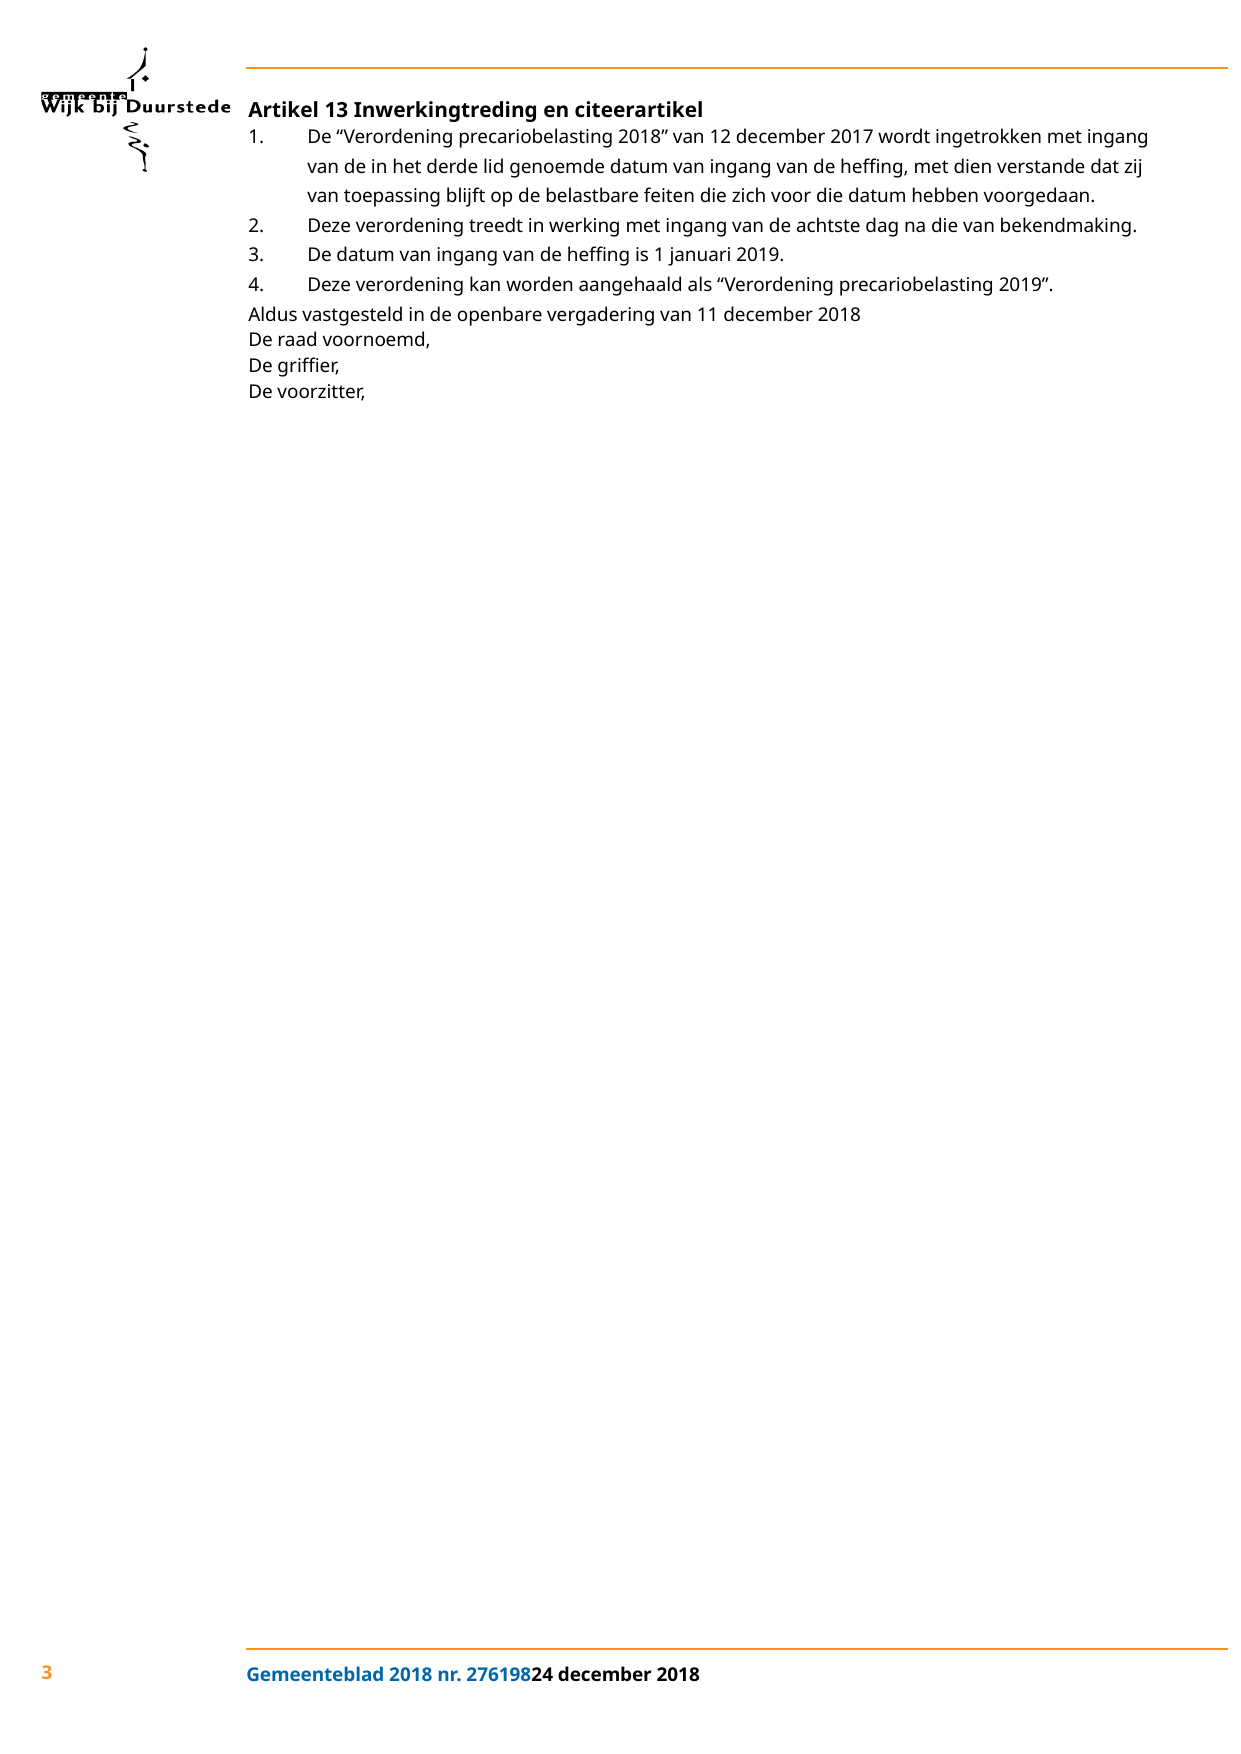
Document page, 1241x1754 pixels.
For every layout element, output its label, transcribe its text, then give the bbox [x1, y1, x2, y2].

text De raad voornoemd, [248, 326, 1152, 352]
text Artikel 13 Inwerkingtreding en citeerartikel [248, 95, 1152, 123]
list Deze verordening treedt in werking met ingang van de achtste dag na die van bekendmaking. [248, 212, 1152, 238]
list Deze verordening kan worden aangehaald als “Verordening precariobelasting 2019”. [248, 271, 1152, 297]
list De datum van ingang van de heffing is 1 januari 2019. [248, 242, 1152, 267]
text De griffier, [248, 352, 1152, 378]
text De voorzitter, [248, 378, 1152, 404]
picture [41, 47, 231, 172]
text Aldus vastgesteld in de openbare vergadering van 11 december 2018 [248, 301, 1152, 326]
list De “Verordening precariobelasting 2018” van 12 december 2017 wordt ingetrokken met ingang van de in het derde lid genoemde datum van ingang van de heffing, met dien verstande dat zij van toepassing blijft op de belastbare feiten die zich voor die datum hebben voorgedaan. [248, 123, 1152, 208]
